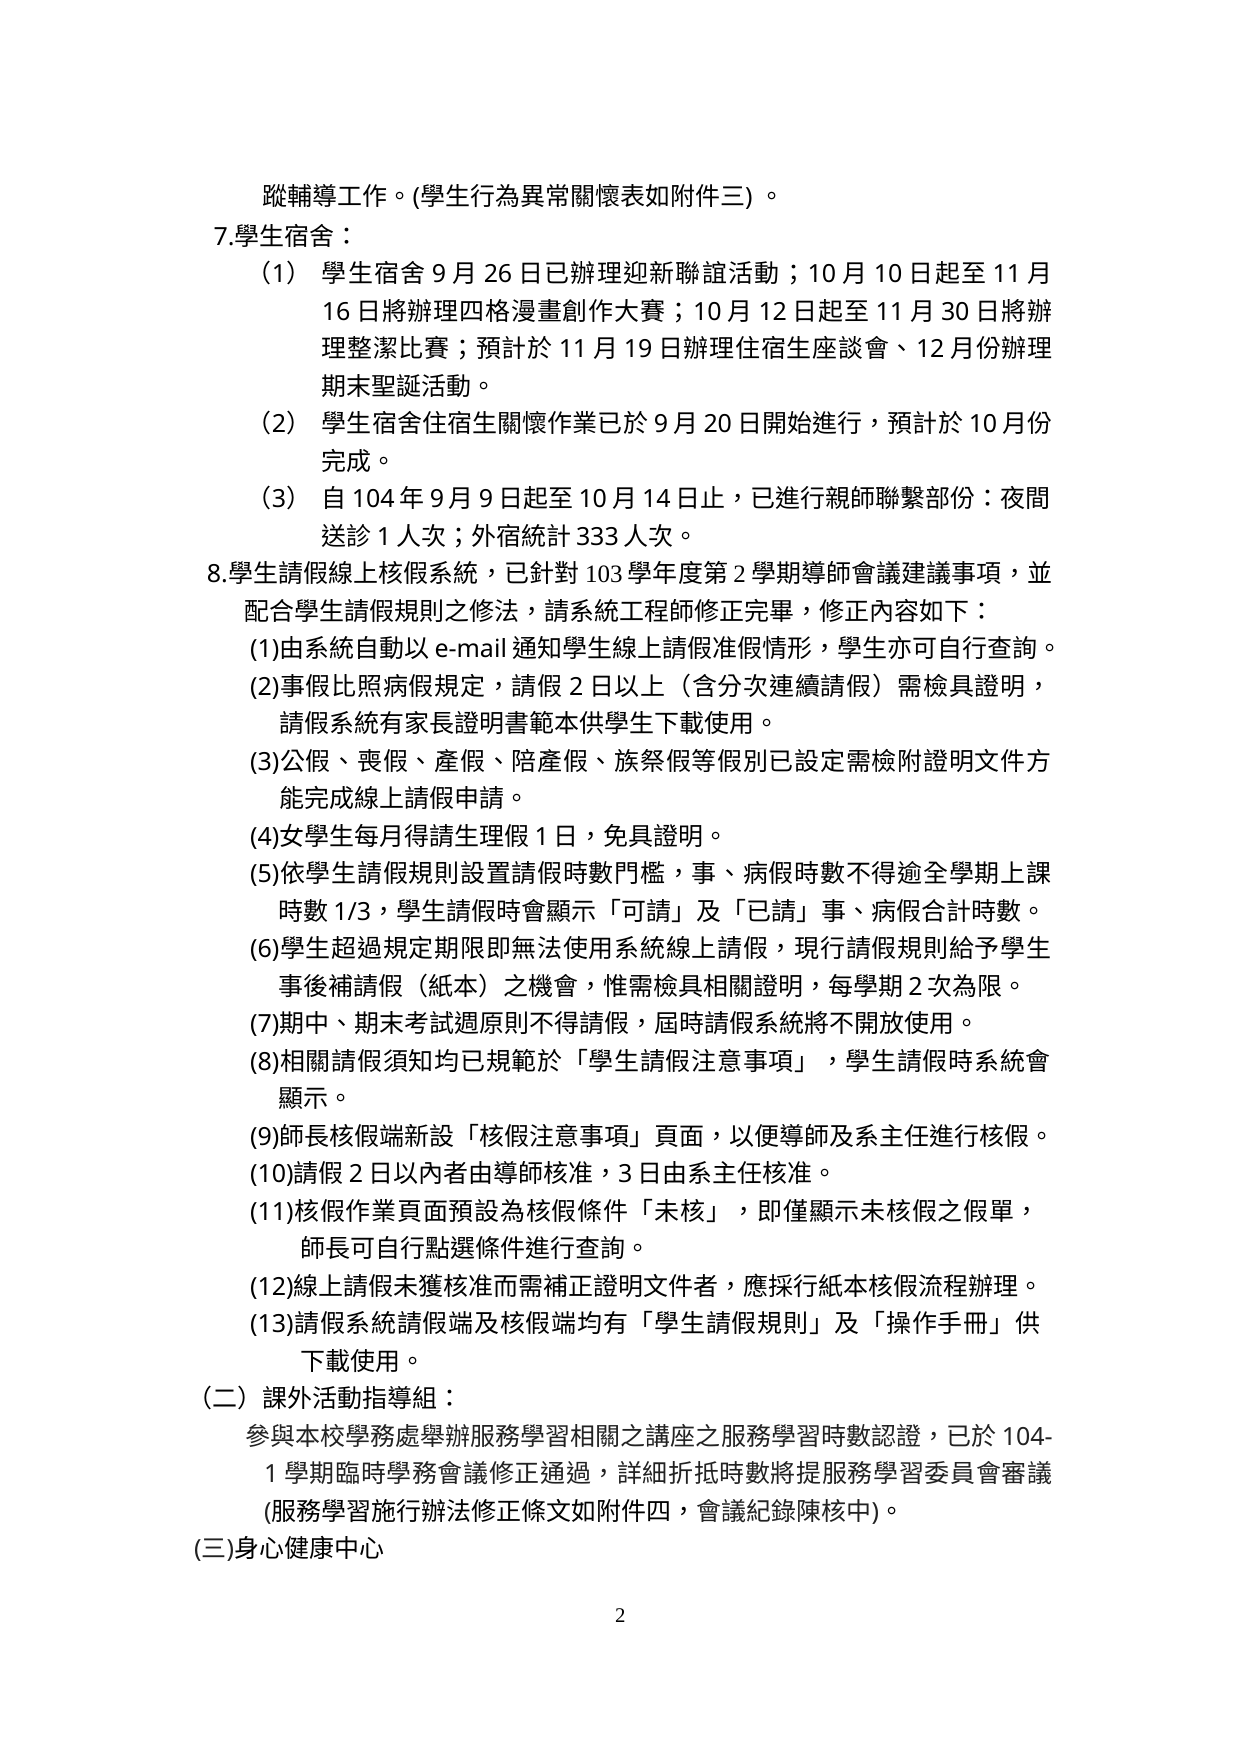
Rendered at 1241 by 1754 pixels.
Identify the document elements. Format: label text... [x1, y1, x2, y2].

list 自104年9月9日起至10月14日止，已進行親師聯繫部份：夜間送診1人次；外宿統計333人次。 [247, 478, 1053, 553]
text (8)相關請假須知均已規範於「學生請假注意事項」，學生請假時系統會顯示。 [250, 1041, 1053, 1116]
text (10)請假2日以內者由導師核准，3日由系主任核准。 [250, 1153, 1053, 1191]
text （二）課外活動指導組： [187, 1378, 1053, 1416]
text (11)核假作業頁面預設為核假條件「未核」，即僅顯示未核假之假單，師長可自行點選條件進行查詢。 [250, 1191, 1040, 1266]
text (2)事假比照病假規定，請假2日以上（含分次連續請假）需檢具證明，請假系統有家長證明書範本供學生下載使用。 [250, 666, 1053, 741]
text (3)公假、喪假、產假、陪產假、族祭假等假別已設定需檢附證明文件方能完成線上請假申請。 [250, 741, 1053, 816]
text (5)依學生請假規則設置請假時數門檻，事、病假時數不得逾全學期上課時數1/3，學生請假時會顯示「可請」及「已請」事、病假合計時數。 [250, 853, 1053, 928]
text (7)期中、期末考試週原則不得請假，屆時請假系統將不開放使用。 [250, 1003, 1053, 1041]
text (1)由系統自動以e-mail通知學生線上請假准假情形，學生亦可自行查詢。 [250, 628, 1053, 666]
text 參與本校學務處舉辦服務學習相關之講座之服務學習時數認證，已於104-1學期臨時學務會議修正通過，詳細折抵時數將提服務學習委員會審議(服務學習施行辦法修正條文如附件四，會議紀錄陳核中)。 [225, 1416, 1053, 1528]
list 學生宿舍9月26日已辦理迎新聯誼活動；10月10日起至11月16日將辦理四格漫畫創作大賽；10月12日起至11月30日將辦理整潔比賽；預計於11月19日辦理住宿生座談會、12月份辦理期末聖誕活動。 [247, 253, 1053, 403]
text (9)師長核假端新設「核假注意事項」頁面，以便導師及系主任進行核假。 [250, 1116, 1053, 1153]
text (4)女學生每月得請生理假1日，免具證明。 [250, 816, 1053, 853]
list 學生宿舍住宿生關懷作業已於9月20日開始進行，預計於10月份完成。 [247, 403, 1053, 478]
text 蹤輔導工作。(學生行為異常關懷表如附件三) 。 [187, 164, 1053, 216]
text (三)身心健康中心 [187, 1528, 1053, 1566]
text (13)請假系統請假端及核假端均有「學生請假規則」及「操作手冊」供下載使用。 [250, 1303, 1040, 1378]
text (6)學生超過規定期限即無法使用系統線上請假，現行請假規則給予學生事後補請假（紙本）之機會，惟需檢具相關證明，每學期2次為限。 [250, 928, 1053, 1003]
text 8.學生請假線上核假系統，已針對103學年度第2學期導師會議建議事項，並配合學生請假規則之修法，請系統工程師修正完畢，修正內容如下： [187, 553, 1053, 628]
text 7.學生宿舍： [187, 216, 1053, 253]
text (12)線上請假未獲核准而需補正證明文件者，應採行紙本核假流程辦理。 [250, 1266, 1040, 1303]
